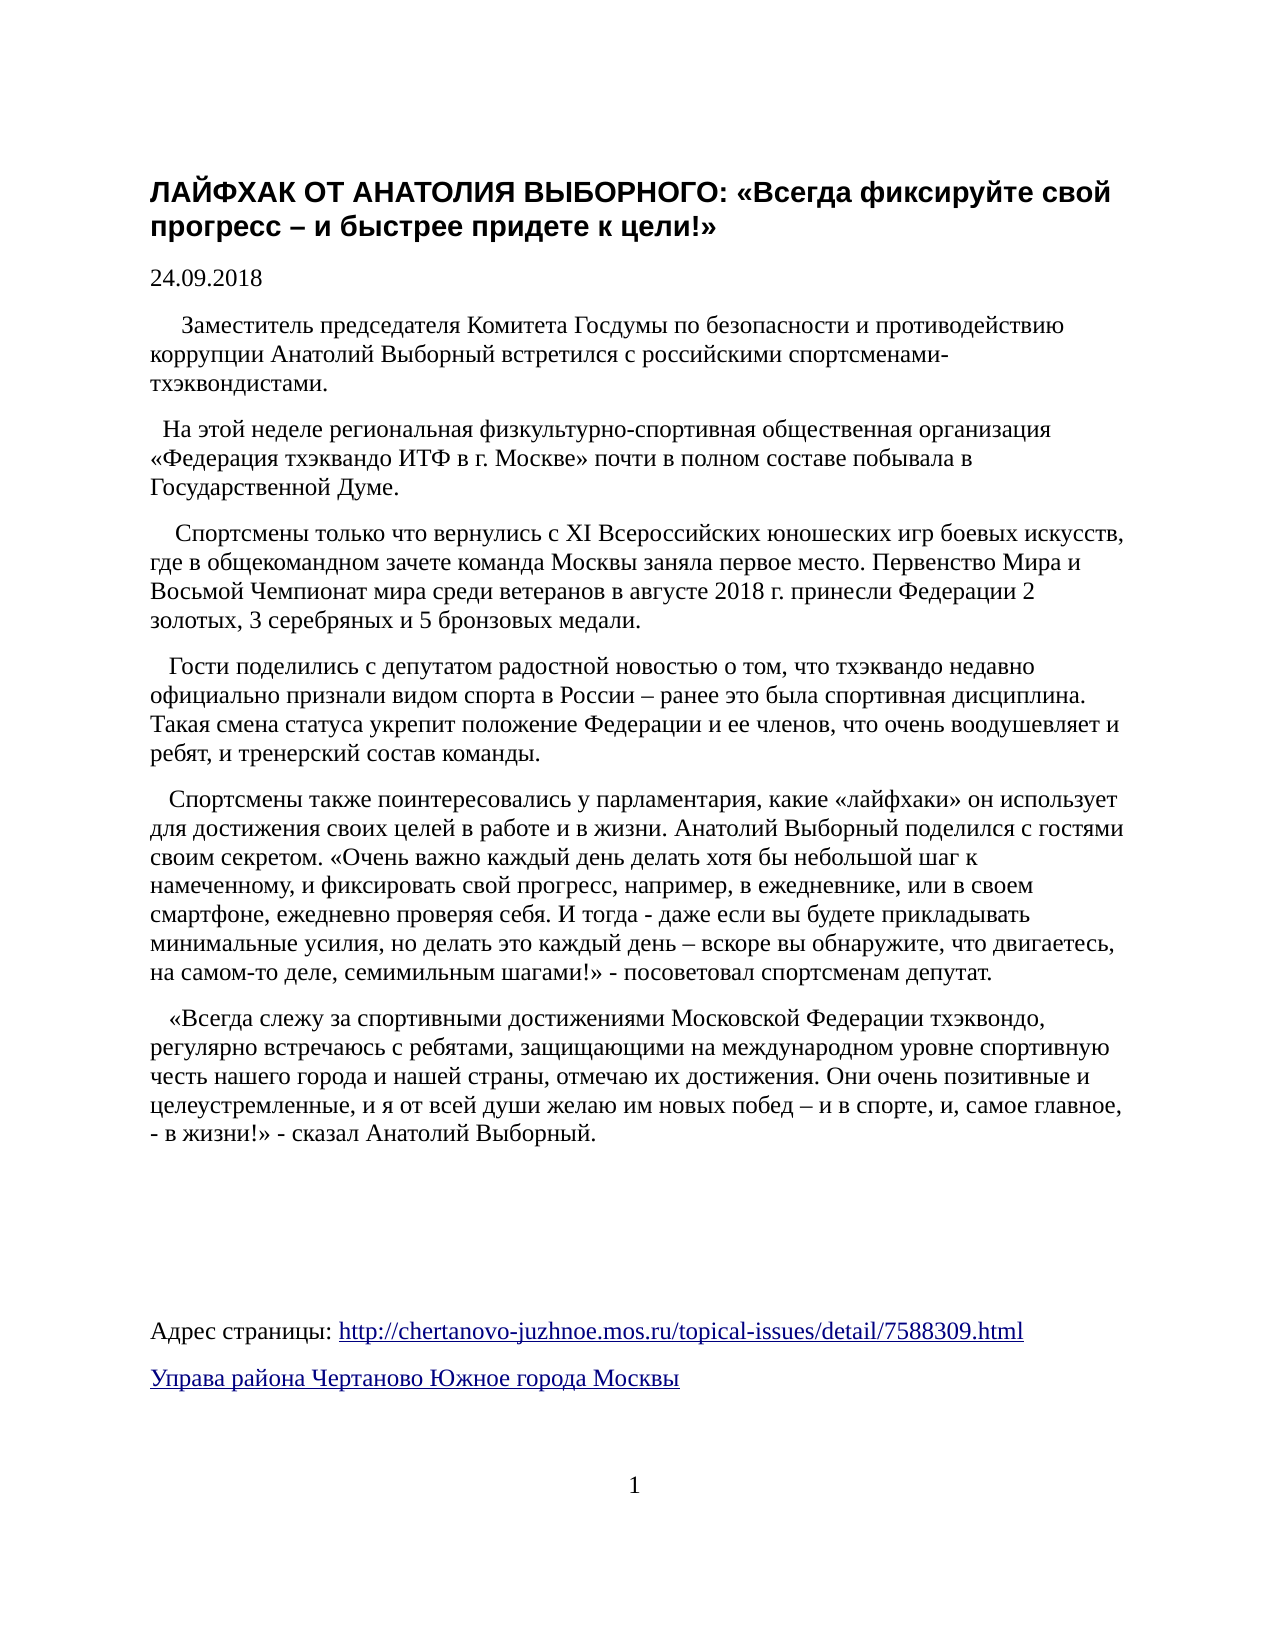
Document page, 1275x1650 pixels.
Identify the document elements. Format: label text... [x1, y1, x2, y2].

text Спортсмены также поинтересовались у парламентария, какие «лайфхаки» он использует для достижения своих целей в работе и в жизни. Анатолий Выборный поделился с гостями своим секретом. «Очень важно каждый день делать хотя бы небольшой шаг к намеченному, и фиксировать свой прогресс, например, в ежедневнике, или в своем смартфоне, ежедневно проверяя себя. И тогда - даже если вы будете прикладывать минимальные усилия, но делать это каждый день – вскоре вы обнаружите, что двигаетесь, на самом-то деле, семимильным шагами!» - посоветовал спортсменам депутат. [150, 784, 1125, 986]
text 24.09.2018 [150, 263, 1125, 292]
text Заместитель председателя Комитета Госдумы по безопасности и противодействию коррупции Анатолий Выборный встретился с российскими спортсменами-тхэквондистами. [150, 310, 1125, 396]
text Гости поделились с депутатом радостной новостью о том, что тхэквандо недавно официально признали видом спорта в России – ранее это была спортивная дисциплина. Такая смена статуса укрепит положение Федерации и ее членов, что очень воодушевляет и ребят, и тренерский состав команды. [150, 651, 1125, 766]
text Спортсмены только что вернулись с XI Всероссийских юношеских игр боевых искусств, где в общекомандном зачете команда Москвы заняла первое место. Первенство Мира и Восьмой Чемпионат мира среди ветеранов в августе 2018 г. принесли Федерации 2 золотых, 3 серебряных и 5 бронзовых медали. [150, 518, 1125, 633]
text Управа района Чертаново Южное города Москвы [150, 1363, 1125, 1391]
text На этой неделе региональная физкультурно-спортивная общественная организация «Федерация тхэквандо ИТФ в г. Москве» почти в полном составе побывала в Государственной Думе. [150, 414, 1125, 501]
text Адрес страницы: http://chertanovo-juzhnoe.mos.ru/topical-issues/detail/7588309.html [150, 1316, 1125, 1345]
subtitle ЛАЙФХАК ОТ АНАТОЛИЯ ВЫБОРНОГО: «Всегда фиксируйте свой прогресс – и быстрее придете к цели!» [150, 175, 1125, 242]
text «Всегда слежу за спортивными достижениями Московской Федерации тхэквондо, регулярно встречаюсь с ребятами, защищающими на международном уровне спортивную честь нашего города и нашей страны, отмечаю их достижения. Они очень позитивные и целеустремленные, и я от всей души желаю им новых побед – и в спорте, и, самое главное, - в жизни!» - сказал Анатолий Выборный. [150, 1003, 1125, 1147]
